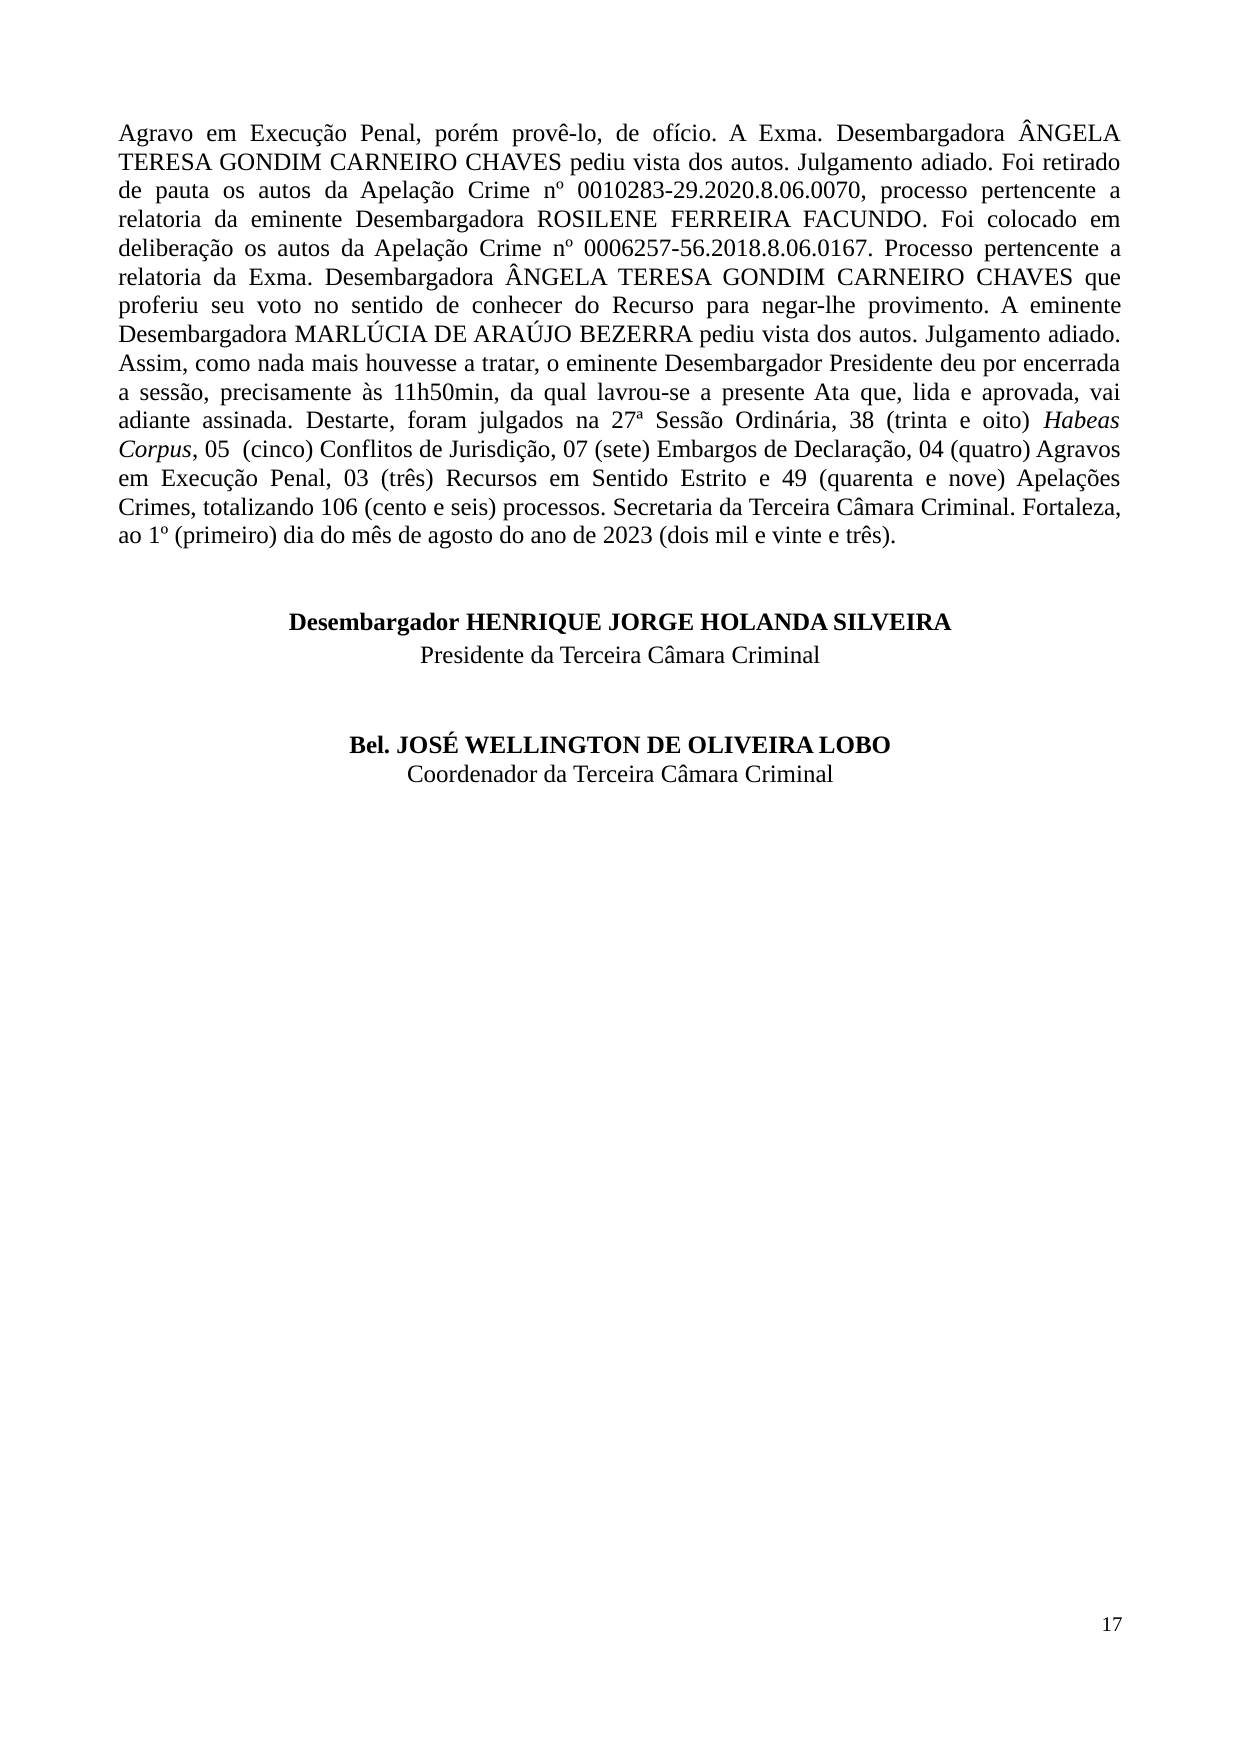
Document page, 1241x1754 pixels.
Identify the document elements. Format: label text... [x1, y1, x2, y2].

text Coordenador da Terceira Câmara Criminal [118, 759, 1122, 788]
text Agravo em Execução Penal, porém provê-lo, de ofício. A Exma. Desembargadora ÂNGELA TERESA GONDIM CARNEIRO CHAVES pediu vista dos autos. Julgamento adiado. Foi retirado de pauta os autos da Apelação Crime nº 0010283-29.2020.8.06.0070, processo pertencente a relatoria da eminente Desembargadora ROSILENE FERREIRA FACUNDO. Foi colocado em deliberação os autos da Apelação Crime nº 0006257-56.2018.8.06.0167. Processo pertencente a relatoria da Exma. Desembargadora ÂNGELA TERESA GONDIM CARNEIRO CHAVES que proferiu seu voto no sentido de conhecer do Recurso para negar-lhe provimento. A eminente Desembargadora MARLÚCIA DE ARAÚJO BEZERRA pediu vista dos autos. Julgamento adiado. Assim, como nada mais houvesse a tratar, o eminente Desembargador Presidente deu por encerrada a sessão, precisamente às 11h50min, da qual lavrou-se a presente Ata que, lida e aprovada, vai adiante assinada. Destarte, foram julgados na 27ª Sessão Ordinária, 38 (trinta e oito) Habeas Corpus, 05 (cinco) Conflitos de Jurisdição, 07 (sete) Embargos de Declaração, 04 (quatro) Agravos em Execução Penal, 03 (três) Recursos em Sentido Estrito e 49 (quarenta e nove) Apelações Crimes, totalizando 106 (cento e seis) processos. Secretaria da Terceira Câmara Criminal. Fortaleza, ao 1º (primeiro) dia do mês de agosto do ano de 2023 (dois mil e vinte e três). [118, 118, 1122, 549]
text Presidente da Terceira Câmara Criminal [118, 640, 1122, 669]
text Desembargador HENRIQUE JORGE HOLANDA SILVEIRA [118, 607, 1122, 636]
text Bel. JOSÉ WELLINGTON DE OLIVEIRA LOBO [118, 730, 1122, 759]
